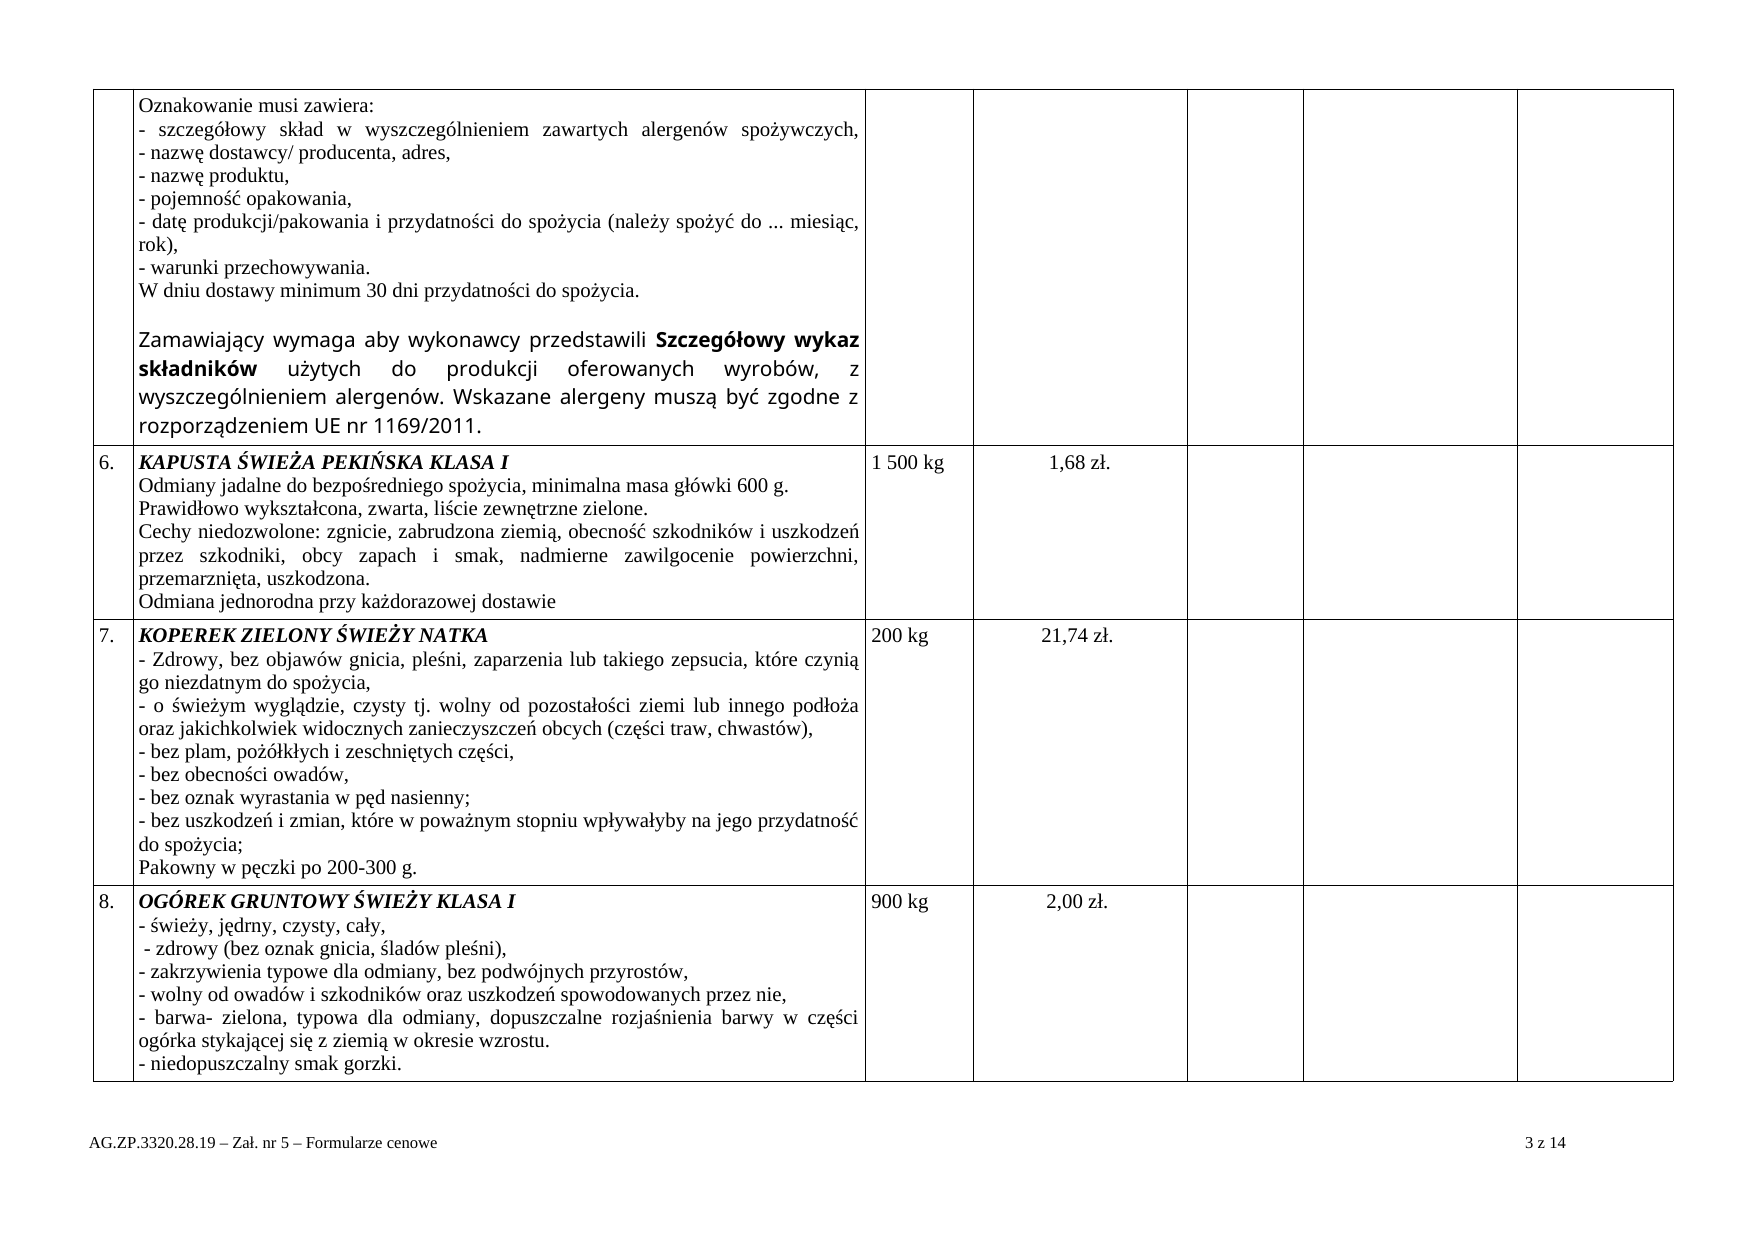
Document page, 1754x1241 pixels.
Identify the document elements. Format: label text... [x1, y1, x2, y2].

table_cell [1518, 90, 1673, 445]
table_cell [1188, 446, 1303, 618]
table_cell Oznakowanie musi zawiera: - szczegółowy skład w wyszczególnieniem zawartych alergenów spożywczych, - nazwę dostawcy/ producenta, adres, - nazwę produktu, - pojemność opakowania, - datę produkcji/pakowania i przydatności do spożycia (należy spożyć do ... miesiąc, rok), - warunki przechowywania. W dniu dostawy minimum 30 dni przydatności do spożycia. Zamawiający wymaga aby wykonawcy przedstawili Szczegółowy wykaz składników użytych do produkcji oferowanych wyrobów, z wyszczególnieniem alergenów. Wskazane alergeny muszą być zgodne z rozporządzeniem UE nr 1169/2011. [134, 90, 865, 445]
table_cell [1188, 886, 1303, 1081]
table_cell 2,00 zł. [974, 886, 1187, 1081]
table_cell [1304, 620, 1517, 884]
table_cell [1188, 90, 1303, 445]
table_cell [1518, 886, 1673, 1081]
table_cell [94, 90, 133, 445]
table_cell [1304, 90, 1517, 445]
table_cell [1518, 620, 1673, 884]
table_cell 1,68 zł. [974, 446, 1187, 618]
table_cell [1304, 446, 1517, 618]
table_cell [974, 90, 1187, 445]
table_cell 200 kg [866, 620, 973, 884]
table_cell [1188, 620, 1303, 884]
table_cell 6. [94, 446, 133, 618]
table_cell OGÓREK GRUNTOWY ŚWIEŻY KLASA I - świeży, jędrny, czysty, cały, - zdrowy (bez oznak gnicia, śladów pleśni), - zakrzywienia typowe dla odmiany, bez podwójnych przyrostów, - wolny od owadów i szkodników oraz uszkodzeń spowodowanych przez nie, - barwa- zielona, typowa dla odmiany, dopuszczalne rozjaśnienia barwy w części ogórka stykającej się z ziemią w okresie wzrostu. - niedopuszczalny smak gorzki. [134, 886, 865, 1081]
table_cell 21,74 zł. [974, 620, 1187, 884]
table_cell 7. [94, 620, 133, 884]
table_cell KOPEREK ZIELONY ŚWIEŻY NATKA - Zdrowy, bez objawów gnicia, pleśni, zaparzenia lub takiego zepsucia, które czynią go niezdatnym do spożycia, - o świeżym wyglądzie, czysty tj. wolny od pozostałości ziemi lub innego podłoża oraz jakichkolwiek widocznych zanieczyszczeń obcych (części traw, chwastów), - bez plam, pożółkłych i zeschniętych części, - bez obecności owadów, - bez oznak wyrastania w pęd nasienny; - bez uszkodzeń i zmian, które w poważnym stopniu wpływałyby na jego przydatność do spożycia; Pakowny w pęczki po 200-300 g. [134, 620, 865, 884]
table_cell 1 500 kg [866, 446, 973, 618]
table_cell [866, 90, 973, 445]
table_cell 900 kg [866, 886, 973, 1081]
table_cell [1518, 446, 1673, 618]
table_cell 8. [94, 886, 133, 1081]
table_cell KAPUSTA ŚWIEŻA PEKIŃSKA KLASA I Odmiany jadalne do bezpośredniego spożycia, minimalna masa główki 600 g. Prawidłowo wykształcona, zwarta, liście zewnętrzne zielone. Cechy niedozwolone: zgnicie, zabrudzona ziemią, obecność szkodników i uszkodzeń przez szkodniki, obcy zapach i smak, nadmierne zawilgocenie powierzchni, przemarznięta, uszkodzona. Odmiana jednorodna przy każdorazowej dostawie [134, 446, 865, 618]
table_cell [1304, 886, 1517, 1081]
